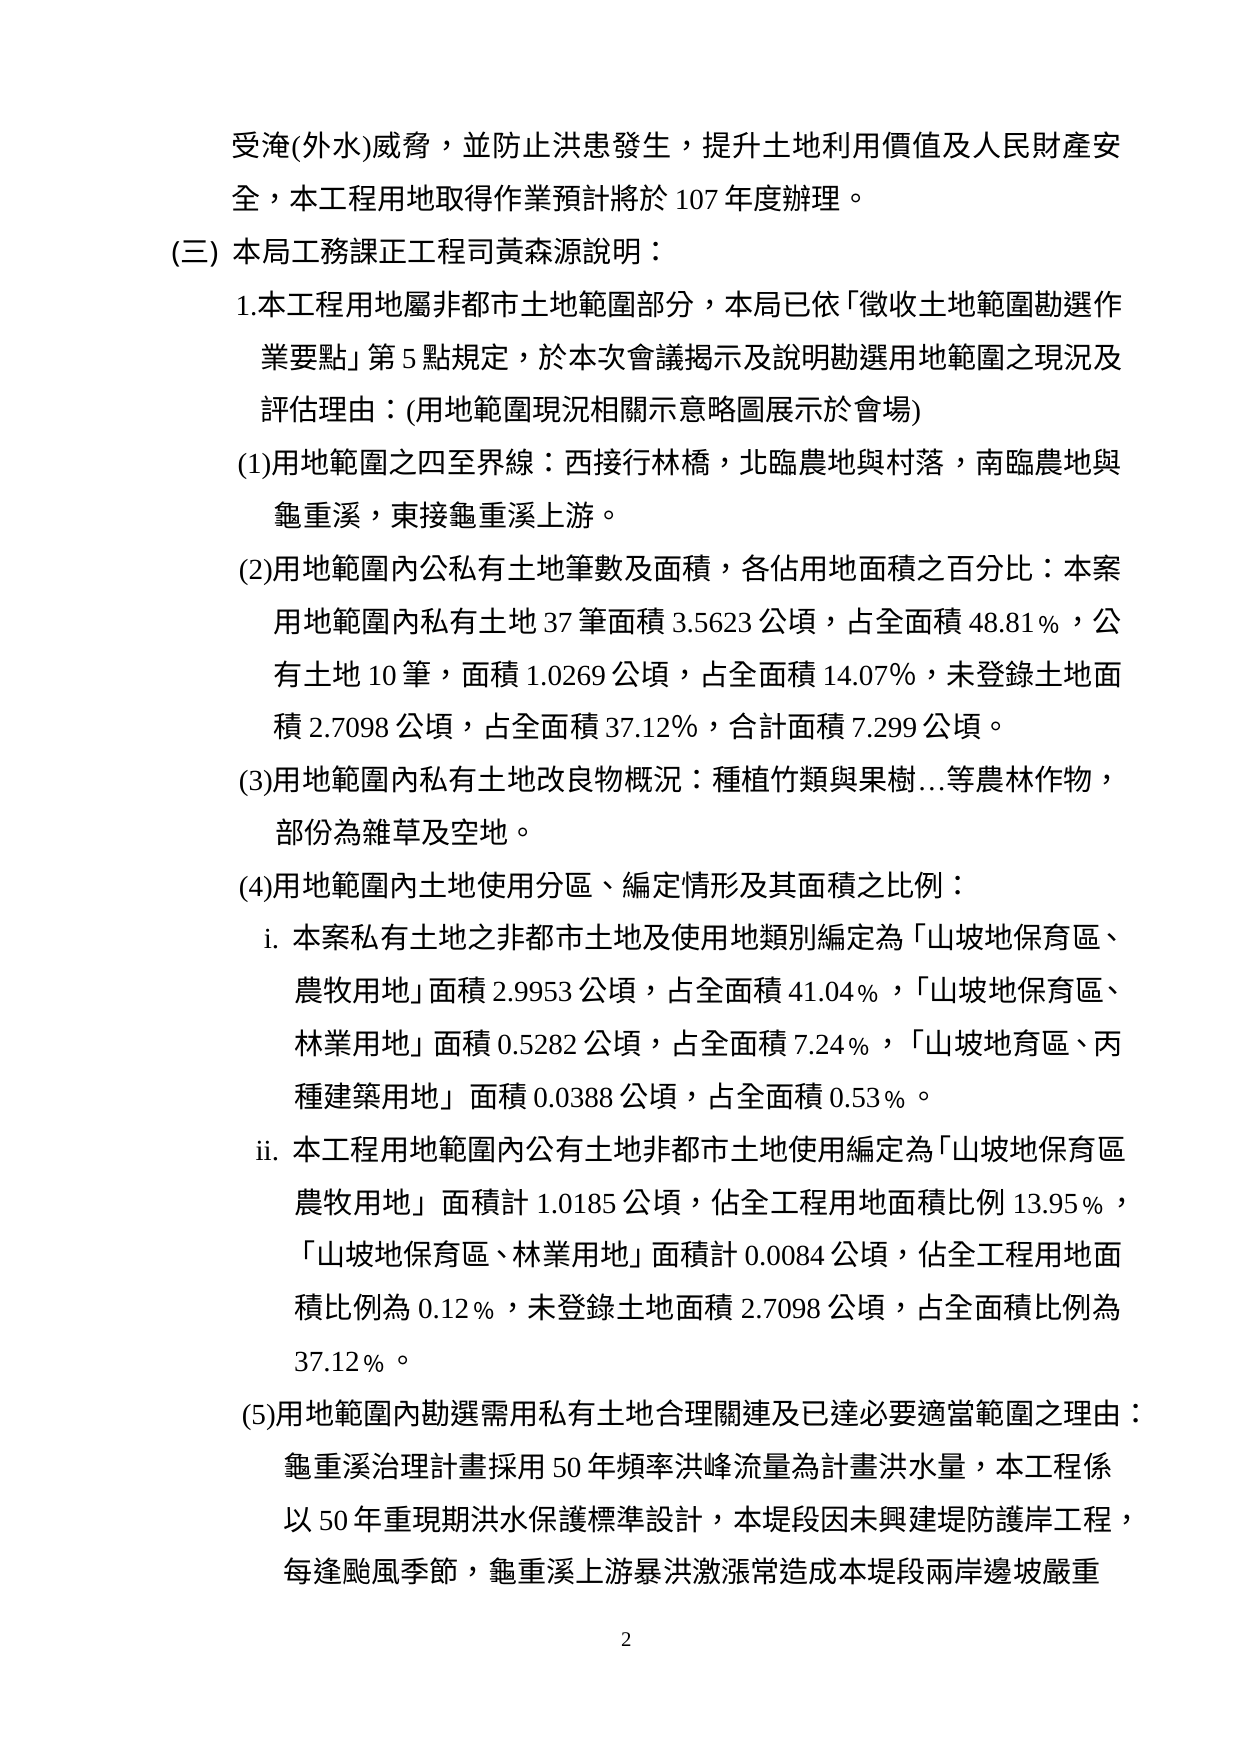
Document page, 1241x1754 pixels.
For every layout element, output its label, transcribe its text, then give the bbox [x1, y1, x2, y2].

list 本局工務課正工程司黃森源說明： [171, 228, 1122, 271]
text (2)用地範圍內公私有土地筆數及面積，各佔用地面積之百分比：本案用地範圍內私有土地37筆面積3.5623公頃，占全面積48.81﹪，公有土地10筆，面積1.0269公頃，占全面積14.07％，未登錄土地面積2.7098公頃，占全面積37.12％，合計面積7.299公頃。 [239, 545, 1122, 746]
text 受淹(外水)威脅，並防止洪患發生，提升土地利用價值及人民財產安全，本工程用地取得作業預計將於107年度辦理。 [230, 123, 1122, 218]
text (1)用地範圍之四至界線：西接行林橋，北臨農地與村落，南臨農地與龜重溪，東接龜重溪上游。 [237, 440, 1122, 535]
list 本工程用地範圍內公有土地非都市土地使用編定為「山坡地保育區、農牧用地」面積計1.0185公頃，佔全工程用地面積比例13.95﹪，「山坡地保育區、林業用地」面積計0.0084公頃，佔全工程用地面積比例為0.12﹪，未登錄土地面積2.7098公頃，占全面積比例為37.12﹪。 [279, 1126, 1122, 1380]
text (4)用地範圍內土地使用分區、編定情形及其面積之比例： [239, 862, 1122, 904]
text 龜重溪治理計畫採用50年頻率洪峰流量為計畫洪水量，本工程係以50年重現期洪水保護標準設計，本堤段因未興建堤防護岸工程，每逢颱風季節，龜重溪上游暴洪激漲常造成本堤段兩岸邊坡嚴重沖刷情況，影響臨岸土地利用價值及人民生命財產損失，確有興建護岸與河道整治之必要性，且已儘量使用公有土地，所徵收私有土地均位於龜重溪河川區域範圍內，已達必要適當範圍。 [284, 1443, 1122, 1591]
text (3)用地範圍內私有土地改良物概況：種植竹類與果樹…等農林作物，部份為雜草及空地。 [239, 757, 1122, 852]
text (5)用地範圍內勘選需用私有土地合理關連及已達必要適當範圍之理由： [242, 1390, 1122, 1433]
text 1.本工程用地屬非都市土地範圍部分，本局已依「徵收土地範圍勘選作業要點」第5點規定，於本次會議揭示及說明勘選用地範圍之現況及評估理由：(用地範圍現況相關示意略圖展示於會場) [235, 281, 1122, 429]
list 本案私有土地之非都市土地及使用地類別編定為「山坡地保育區、農牧用地」面積2.9953公頃，占全面積41.04﹪，「山坡地保育區、林業用地」面積0.5282公頃，占全面積7.24﹪，「山坡地育區、丙種建築用地」面積0.0388公頃，占全面積0.53﹪。 [279, 915, 1122, 1116]
